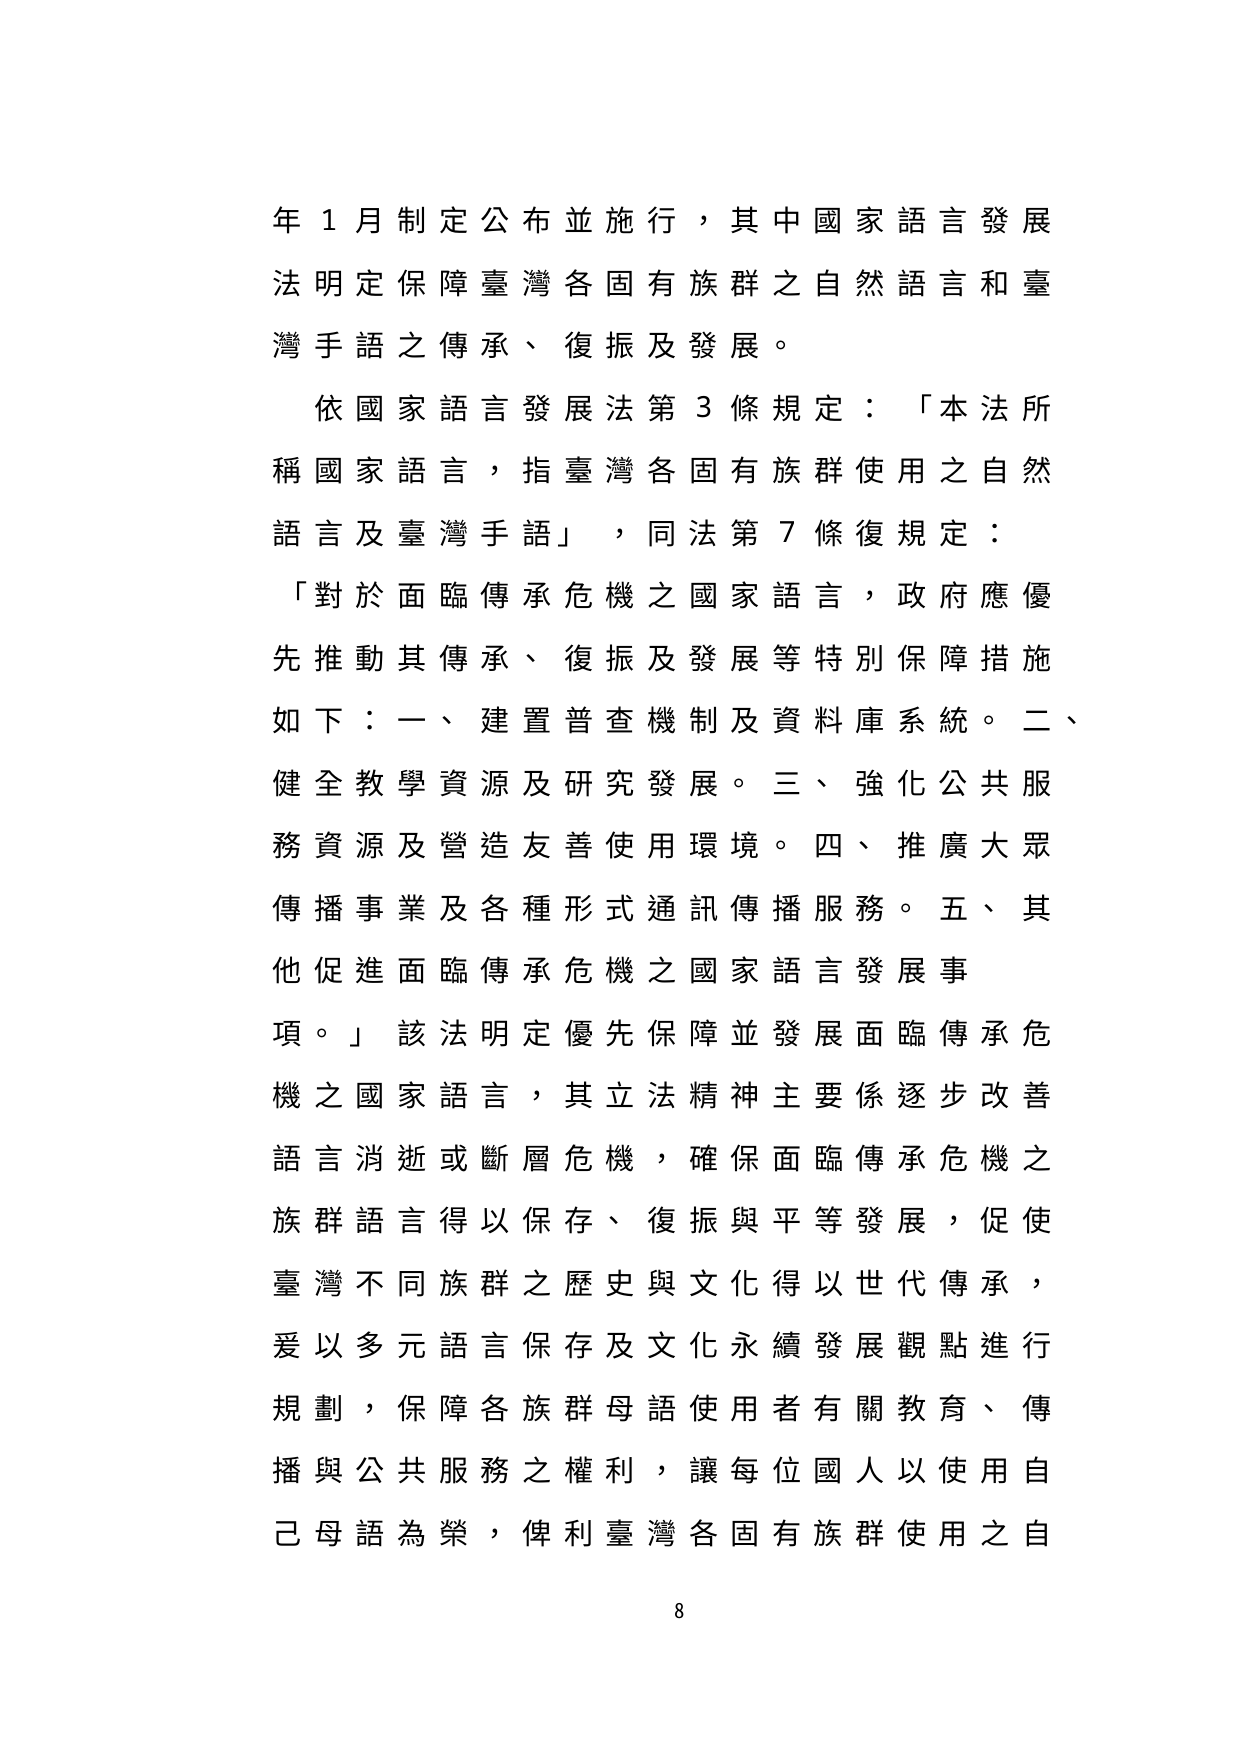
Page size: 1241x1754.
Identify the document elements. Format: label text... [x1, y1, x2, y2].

text 年1月制定公布並施行，其中國家語言發展法明定保障臺灣各固有族群之自然語言和臺灣手語之傳承、復振及發展。 [242, 177, 1058, 365]
text 依國家語言發展法第3條規定：「本法所稱國家語言，指臺灣各固有族群使用之自然語言及臺灣手語」，同法第7條復規定：「對於面臨傳承危機之國家語言，政府應優先推動其傳承、復振及發展等特別保障措施如下：一、建置普查機制及資料庫系統。二、健全教學資源及研究發展。三、強化公共服務資源及營造友善使用環境。四、推廣大眾傳播事業及各種形式通訊傳播服務。五、其他促進面臨傳承危機之國家語言發展事項。」該法明定優先保障並發展面臨傳承危機之國家語言，其立法精神主要係逐步改善語言消逝或斷層危機，確保面臨傳承危機之族群語言得以保存、復振與平等發展，促使臺灣不同族群之歷史與文化得以世代傳承，爰以多元語言保存及文化永續發展觀點進行規劃，保障各族群母語使用者有關教育、傳播與公共服務之權利，讓每位國人以使用自己母語為榮，俾利臺灣各固有族群使用之自然語言與臺灣手語等獲得傳承及發展保障。 [242, 365, 1058, 1552]
